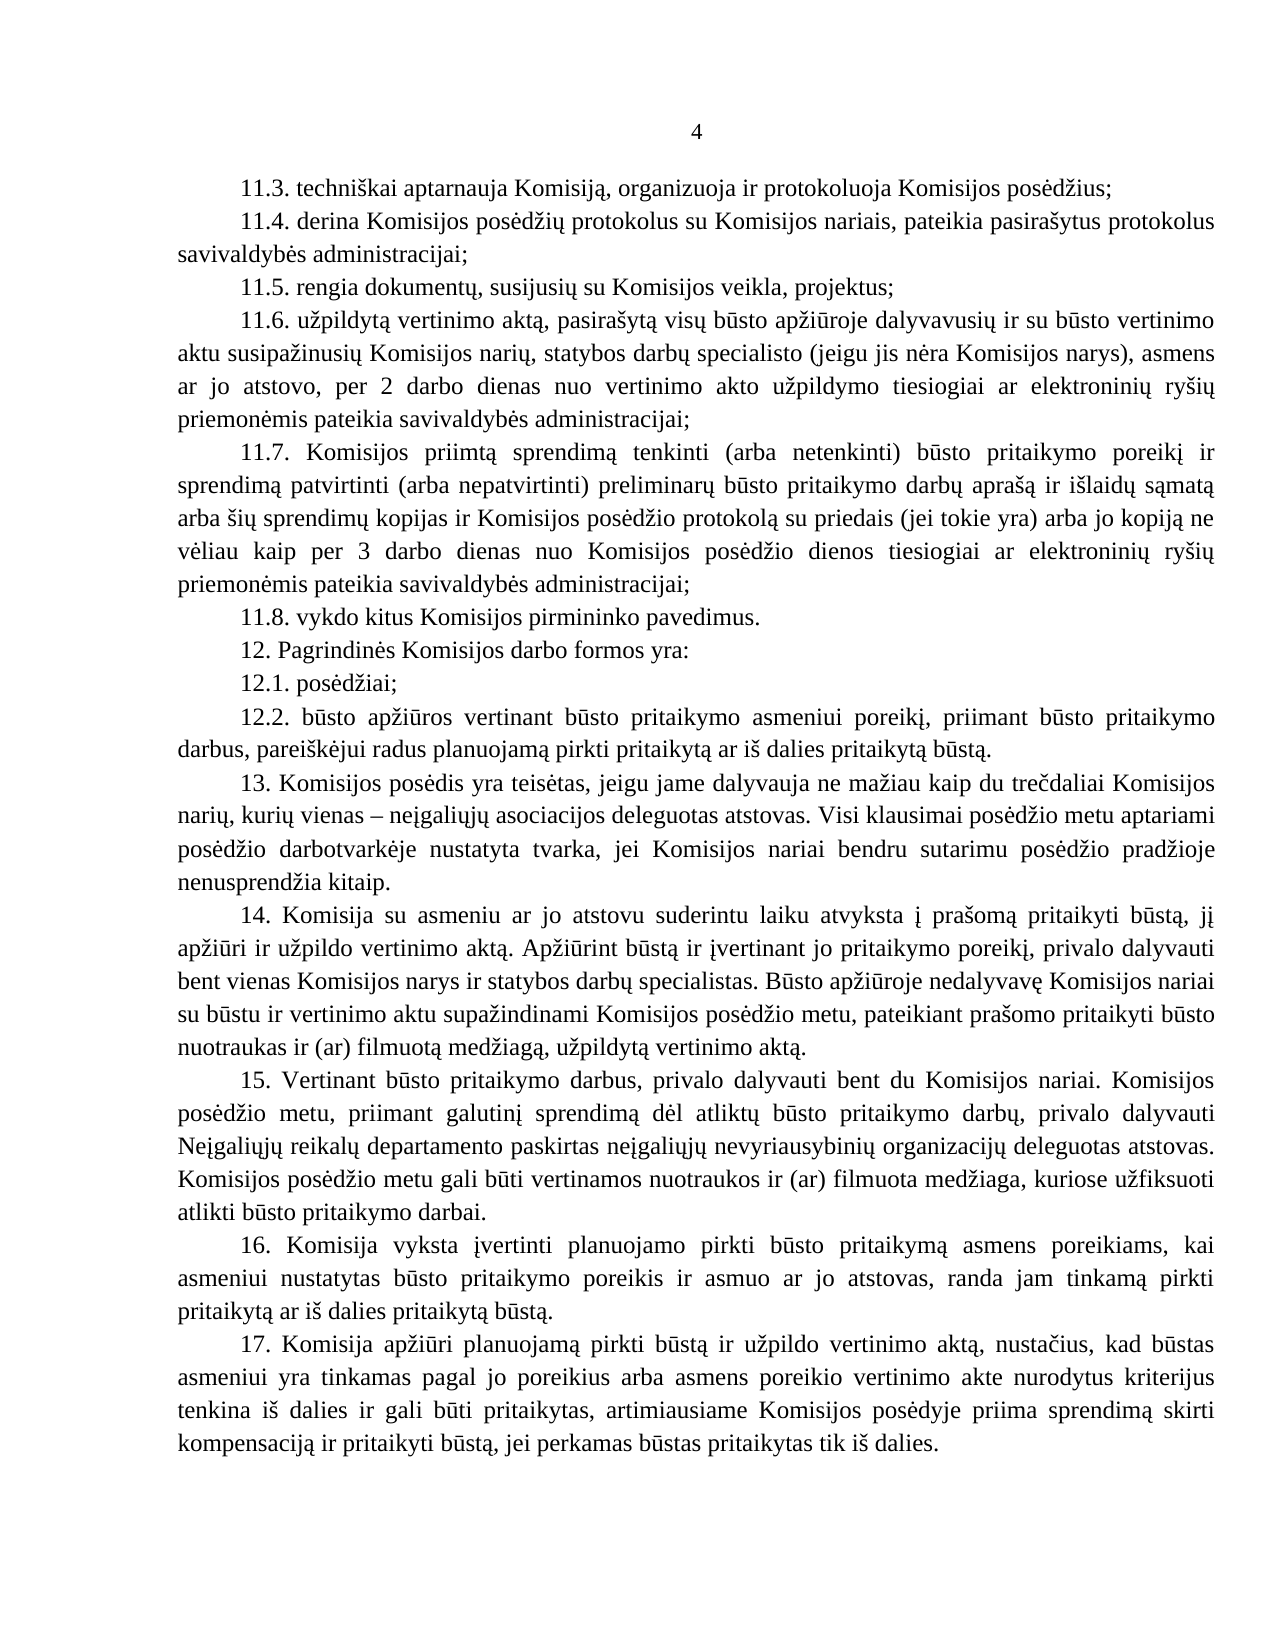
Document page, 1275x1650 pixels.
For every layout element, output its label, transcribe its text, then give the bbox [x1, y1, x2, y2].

text 11.8. vykdo kitus Komisijos pirmininko pavedimus. [177, 602, 1216, 631]
text 12.1. posėdžiai; [177, 668, 1216, 697]
text 13. Komisijos posėdis yra teisėtas, jeigu jame dalyvauja ne mažiau kaip du trečdaliai Komisijos narių, kurių vienas – neįgaliųjų asociacijos deleguotas atstovas. Visi klausimai posėdžio metu aptariami posėdžio darbotvarkėje nustatyta tvarka, jei Komisijos nariai bendru sutarimu posėdžio pradžioje nenusprendžia kitaip. [177, 768, 1216, 895]
text 12.2. būsto apžiūros vertinant būsto pritaikymo asmeniui poreikį, priimant būsto pritaikymo darbus, pareiškėjui radus planuojamą pirkti pritaikytą ar iš dalies pritaikytą būstą. [177, 702, 1216, 763]
text 11.4. derina Komisijos posėdžių protokolus su Komisijos nariais, pateikia pasirašytus protokolus savivaldybės administracijai; [177, 206, 1216, 268]
text 15. Vertinant būsto pritaikymo darbus, privalo dalyvauti bent du Komisijos nariai. Komisijos posėdžio metu, priimant galutinį sprendimą dėl atliktų būsto pritaikymo darbų, privalo dalyvauti Neįgaliųjų reikalų departamento paskirtas neįgaliųjų nevyriausybinių organizacijų deleguotas atstovas. Komisijos posėdžio metu gali būti vertinamos nuotraukos ir (ar) filmuota medžiaga, kuriose užfiksuoti atlikti būsto pritaikymo darbai. [177, 1065, 1216, 1226]
text 11.6. užpildytą vertinimo aktą, pasirašytą visų būsto apžiūroje dalyvavusių ir su būsto vertinimo aktu susipažinusių Komisijos narių, statybos darbų specialisto (jeigu jis nėra Komisijos narys), asmens ar jo atstovo, per 2 darbo dienas nuo vertinimo akto užpildymo tiesiogiai ar elektroninių ryšių priemonėmis pateikia savivaldybės administracijai; [177, 305, 1216, 433]
text 11.7. Komisijos priimtą sprendimą tenkinti (arba netenkinti) būsto pritaikymo poreikį ir sprendimą patvirtinti (arba nepatvirtinti) preliminarų būsto pritaikymo darbų aprašą ir išlaidų sąmatą arba šių sprendimų kopijas ir Komisijos posėdžio protokolą su priedais (jei tokie yra) arba jo kopiją ne vėliau kaip per 3 darbo dienas nuo Komisijos posėdžio dienos tiesiogiai ar elektroninių ryšių priemonėmis pateikia savivaldybės administracijai; [177, 437, 1216, 598]
text 12. Pagrindinės Komisijos darbo formos yra: [177, 636, 1216, 664]
text 11.5. rengia dokumentų, susijusių su Komisijos veikla, projektus; [177, 272, 1216, 301]
text 11.3. techniškai aptarnauja Komisiją, organizuoja ir protokoluoja Komisijos posėdžius; [177, 173, 1216, 202]
text 17. Komisija apžiūri planuojamą pirkti būstą ir užpildo vertinimo aktą, nustačius, kad būstas asmeniui yra tinkamas pagal jo poreikius arba asmens poreikio vertinimo akte nurodytus kriterijus tenkina iš dalies ir gali būti pritaikytas, artimiausiame Komisijos posėdyje priima sprendimą skirti kompensaciją ir pritaikyti būstą, jei perkamas būstas pritaikytas tik iš dalies. [177, 1329, 1216, 1457]
text 16. Komisija vyksta įvertinti planuojamo pirkti būsto pritaikymą asmens poreikiams, kai asmeniui nustatytas būsto pritaikymo poreikis ir asmuo ar jo atstovas, randa jam tinkamą pirkti pritaikytą ar iš dalies pritaikytą būstą. [177, 1230, 1216, 1325]
text 14. Komisija su asmeniu ar jo atstovu suderintu laiku atvyksta į prašomą pritaikyti būstą, jį apžiūri ir užpildo vertinimo aktą. Apžiūrint būstą ir įvertinant jo pritaikymo poreikį, privalo dalyvauti bent vienas Komisijos narys ir statybos darbų specialistas. Būsto apžiūroje nedalyvavę Komisijos nariai su būstu ir vertinimo aktu supažindinami Komisijos posėdžio metu, pateikiant prašomo pritaikyti būsto nuotraukas ir (ar) filmuotą medžiagą, užpildytą vertinimo aktą. [177, 900, 1216, 1061]
